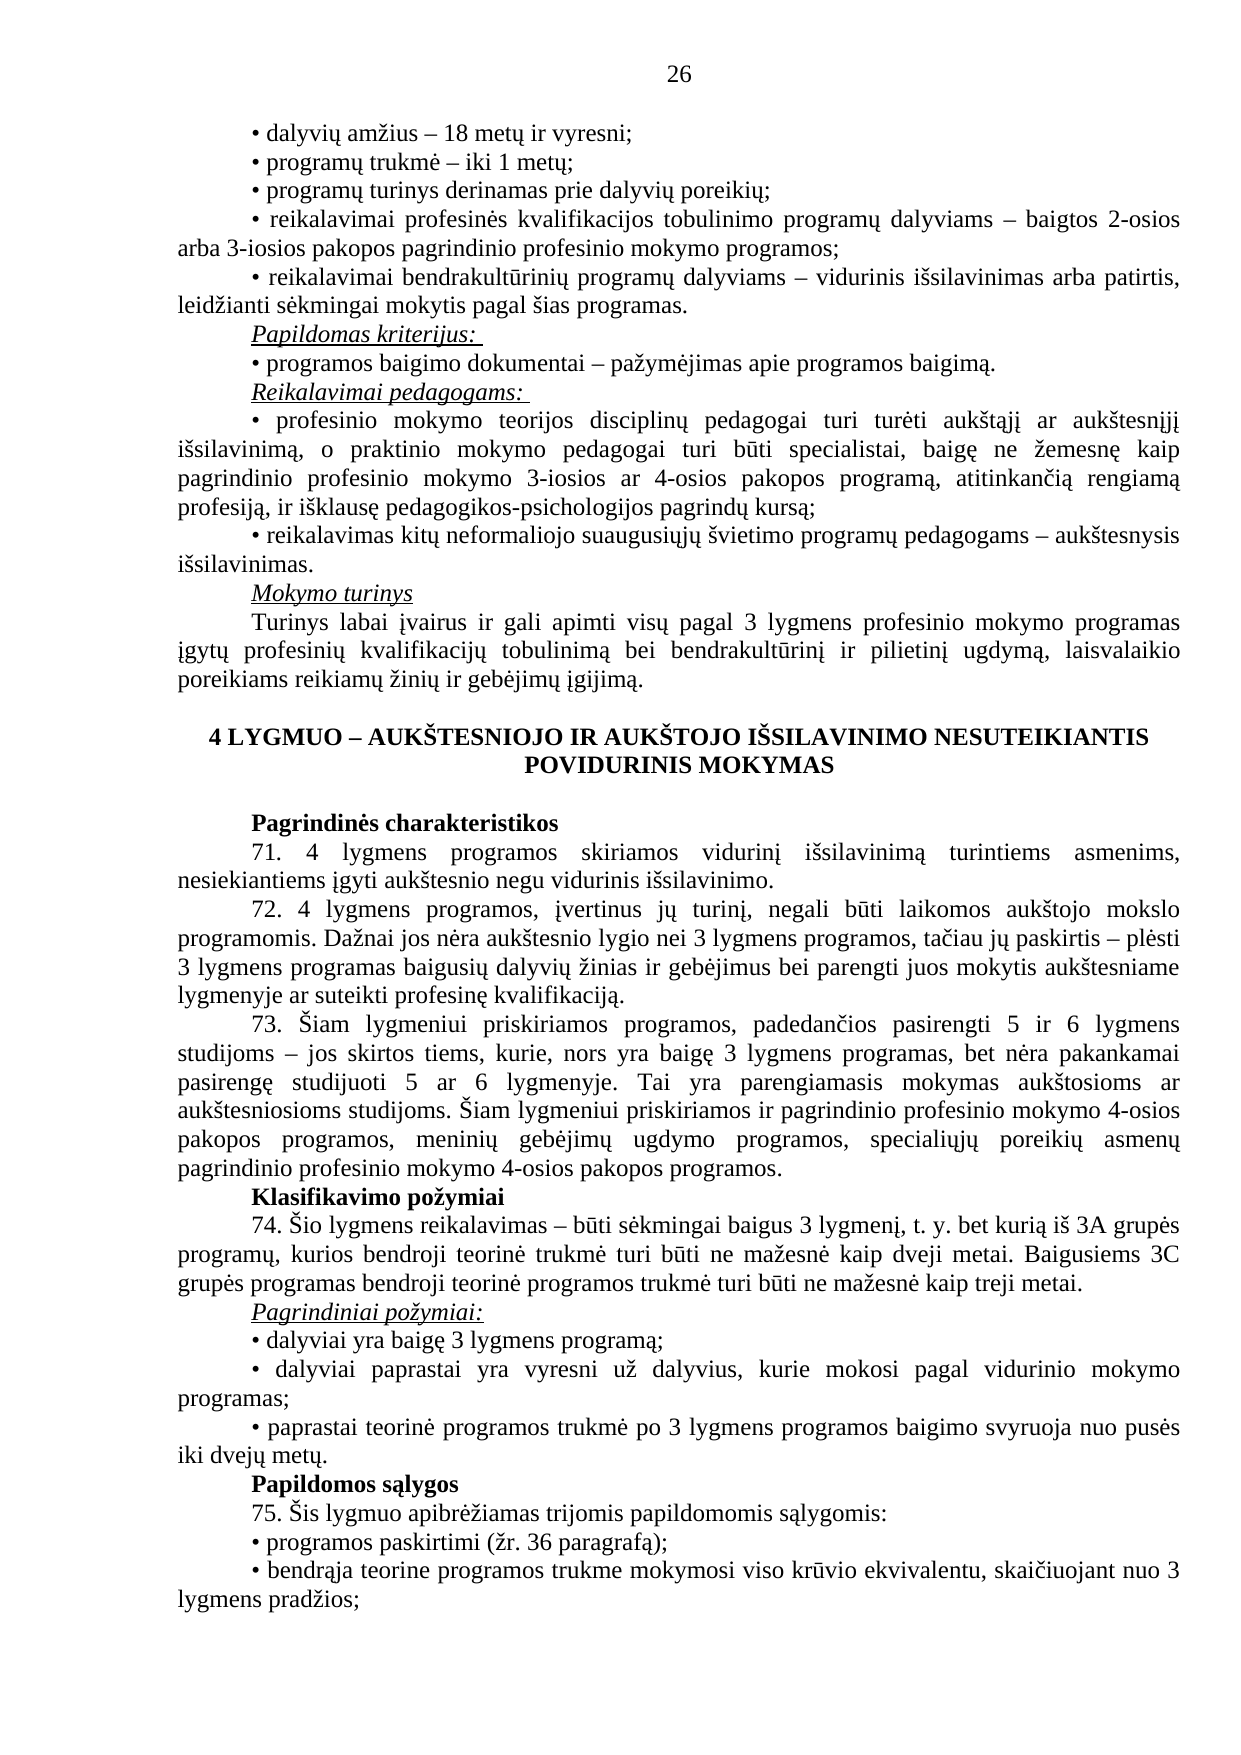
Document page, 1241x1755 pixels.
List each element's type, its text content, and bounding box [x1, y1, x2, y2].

text • paprastai teorinė programos trukmė po 3 lygmens programos baigimo svyruoja nuo pusės iki dvejų metų. [177, 1412, 1181, 1469]
text • dalyviai yra baigę 3 lygmens programą; [177, 1326, 1181, 1354]
text Mokymo turinys [177, 578, 1181, 607]
text 74. Šio lygmens reikalavimas – būti sėkmingai baigus 3 lygmenį, t. y. bet kurią iš 3A grupės programų, kurios bendroji teorinė trukmė turi būti ne mažesnė kaip dveji metai. Baigusiems 3C grupės programas bendroji teorinė programos trukmė turi būti ne mažesnė kaip treji metai. [177, 1211, 1181, 1297]
text Papildomos sąlygos [177, 1469, 1181, 1498]
text • bendrąja teorine programos trukme mokymosi viso krūvio ekvivalentu, skaičiuojant nuo 3 lygmens pradžios; [177, 1556, 1181, 1613]
text Pagrindiniai požymiai: [177, 1297, 1181, 1326]
text Turinys labai įvairus ir gali apimti visų pagal 3 lygmens profesinio mokymo programas įgytų profesinių kvalifikacijų tobulinimą bei bendrakultūrinį ir pilietinį ugdymą, laisvalaikio poreikiams reikiamų žinių ir gebėjimų įgijimą. [177, 607, 1181, 693]
text • profesinio mokymo teorijos disciplinų pedagogai turi turėti aukštąjį ar aukštesnįjį išsilavinimą, o praktinio mokymo pedagogai turi būti specialistai, baigę ne žemesnę kaip pagrindinio profesinio mokymo 3-iosios ar 4-osios pakopos programą, atitinkančią rengiamą profesiją, ir išklausę pedagogikos-psichologijos pagrindų kursą; [177, 406, 1181, 521]
text 4 LYGMUO – AUKŠTESNIOJO IR AUKŠTOJO IŠSILAVINIMO NESUTEIKIANTIS POVIDURINIS MOKYMAS [177, 722, 1181, 779]
text Papildomas kriterijus: [177, 319, 1181, 348]
text Klasifikavimo požymiai [177, 1182, 1181, 1211]
text • reikalavimai bendrakultūrinių programų dalyviams – vidurinis išsilavinimas arba patirtis, leidžianti sėkmingai mokytis pagal šias programas. [177, 262, 1181, 319]
text • reikalavimas kitų neformaliojo suaugusiųjų švietimo programų pedagogams – aukštesnysis išsilavinimas. [177, 521, 1181, 578]
text • programos paskirtimi (žr. 36 paragrafą); [177, 1527, 1181, 1556]
text • programų turinys derinamas prie dalyvių poreikių; [177, 176, 1181, 204]
text • dalyvių amžius – 18 metų ir vyresni; [177, 118, 1181, 147]
text • programos baigimo dokumentai – pažymėjimas apie programos baigimą. [177, 348, 1181, 377]
text Pagrindinės charakteristikos [177, 808, 1181, 837]
text • reikalavimai profesinės kvalifikacijos tobulinimo programų dalyviams – baigtos 2-osios arba 3-iosios pakopos pagrindinio profesinio mokymo programos; [177, 204, 1181, 262]
text • dalyviai paprastai yra vyresni už dalyvius, kurie mokosi pagal vidurinio mokymo programas; [177, 1354, 1181, 1412]
text 73. Šiam lygmeniui priskiriamos programos, padedančios pasirengti 5 ir 6 lygmens studijoms – jos skirtos tiems, kurie, nors yra baigę 3 lygmens programas, bet nėra pakankamai pasirengę studijuoti 5 ar 6 lygmenyje. Tai yra parengiamasis mokymas aukštosioms ar aukštesniosioms studijoms. Šiam lygmeniui priskiriamos ir pagrindinio profesinio mokymo 4-osios pakopos programos, meninių gebėjimų ugdymo programos, specialiųjų poreikių asmenų pagrindinio profesinio mokymo 4-osios pakopos programos. [177, 1009, 1181, 1182]
text 75. Šis lygmuo apibrėžiamas trijomis papildomomis sąlygomis: [177, 1498, 1181, 1527]
text 71. 4 lygmens programos skiriamos vidurinį išsilavinimą turintiems asmenims, nesiekiantiems įgyti aukštesnio negu vidurinis išsilavinimo. [177, 837, 1181, 894]
text • programų trukmė – iki 1 metų; [177, 147, 1181, 176]
text Reikalavimai pedagogams: [177, 377, 1181, 406]
text 72. 4 lygmens programos, įvertinus jų turinį, negali būti laikomos aukštojo mokslo programomis. Dažnai jos nėra aukštesnio lygio nei 3 lygmens programos, tačiau jų paskirtis – plėsti 3 lygmens programas baigusių dalyvių žinias ir gebėjimus bei parengti juos mokytis aukštesniame lygmenyje ar suteikti profesinę kvalifikaciją. [177, 894, 1181, 1009]
